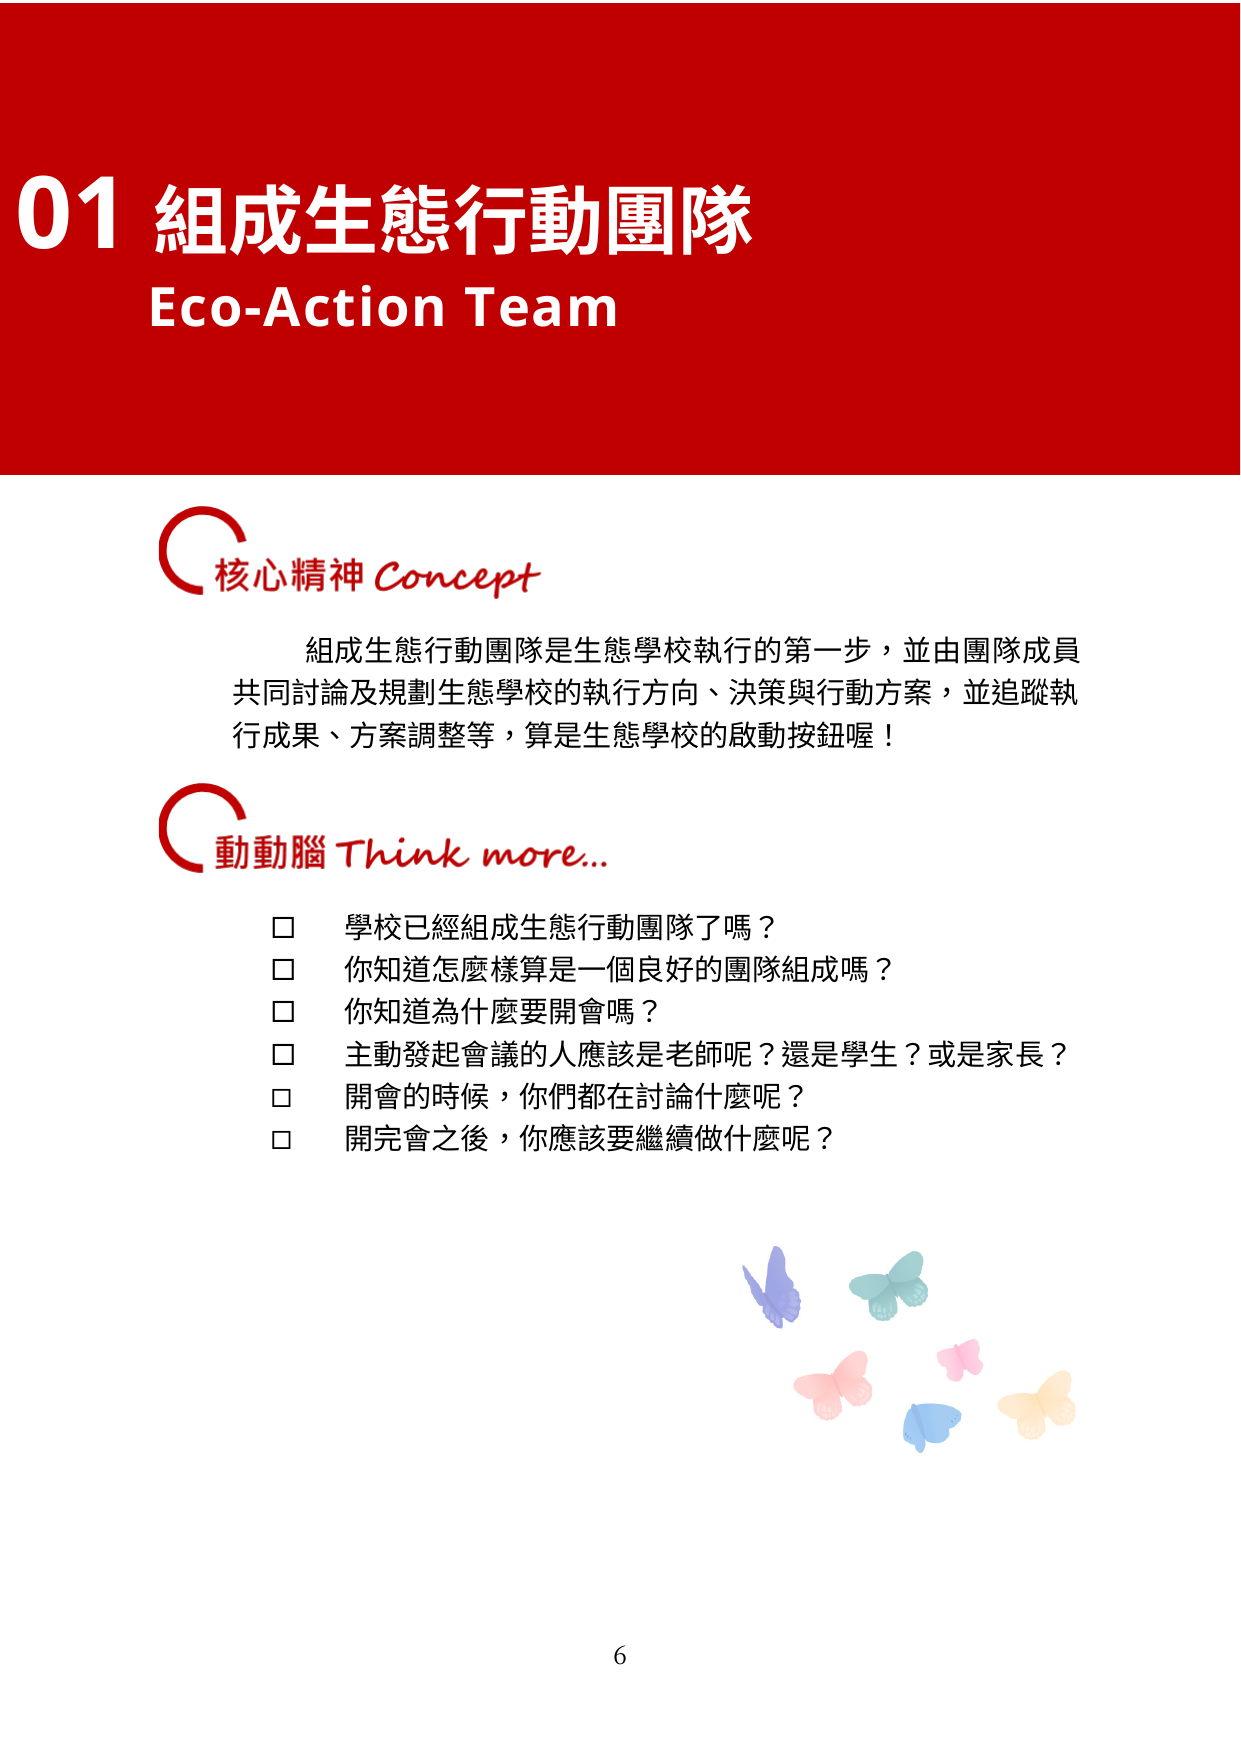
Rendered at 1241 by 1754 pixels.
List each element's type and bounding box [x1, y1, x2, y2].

table_header [148, 506, 1092, 599]
table_header [408, 575, 415, 584]
